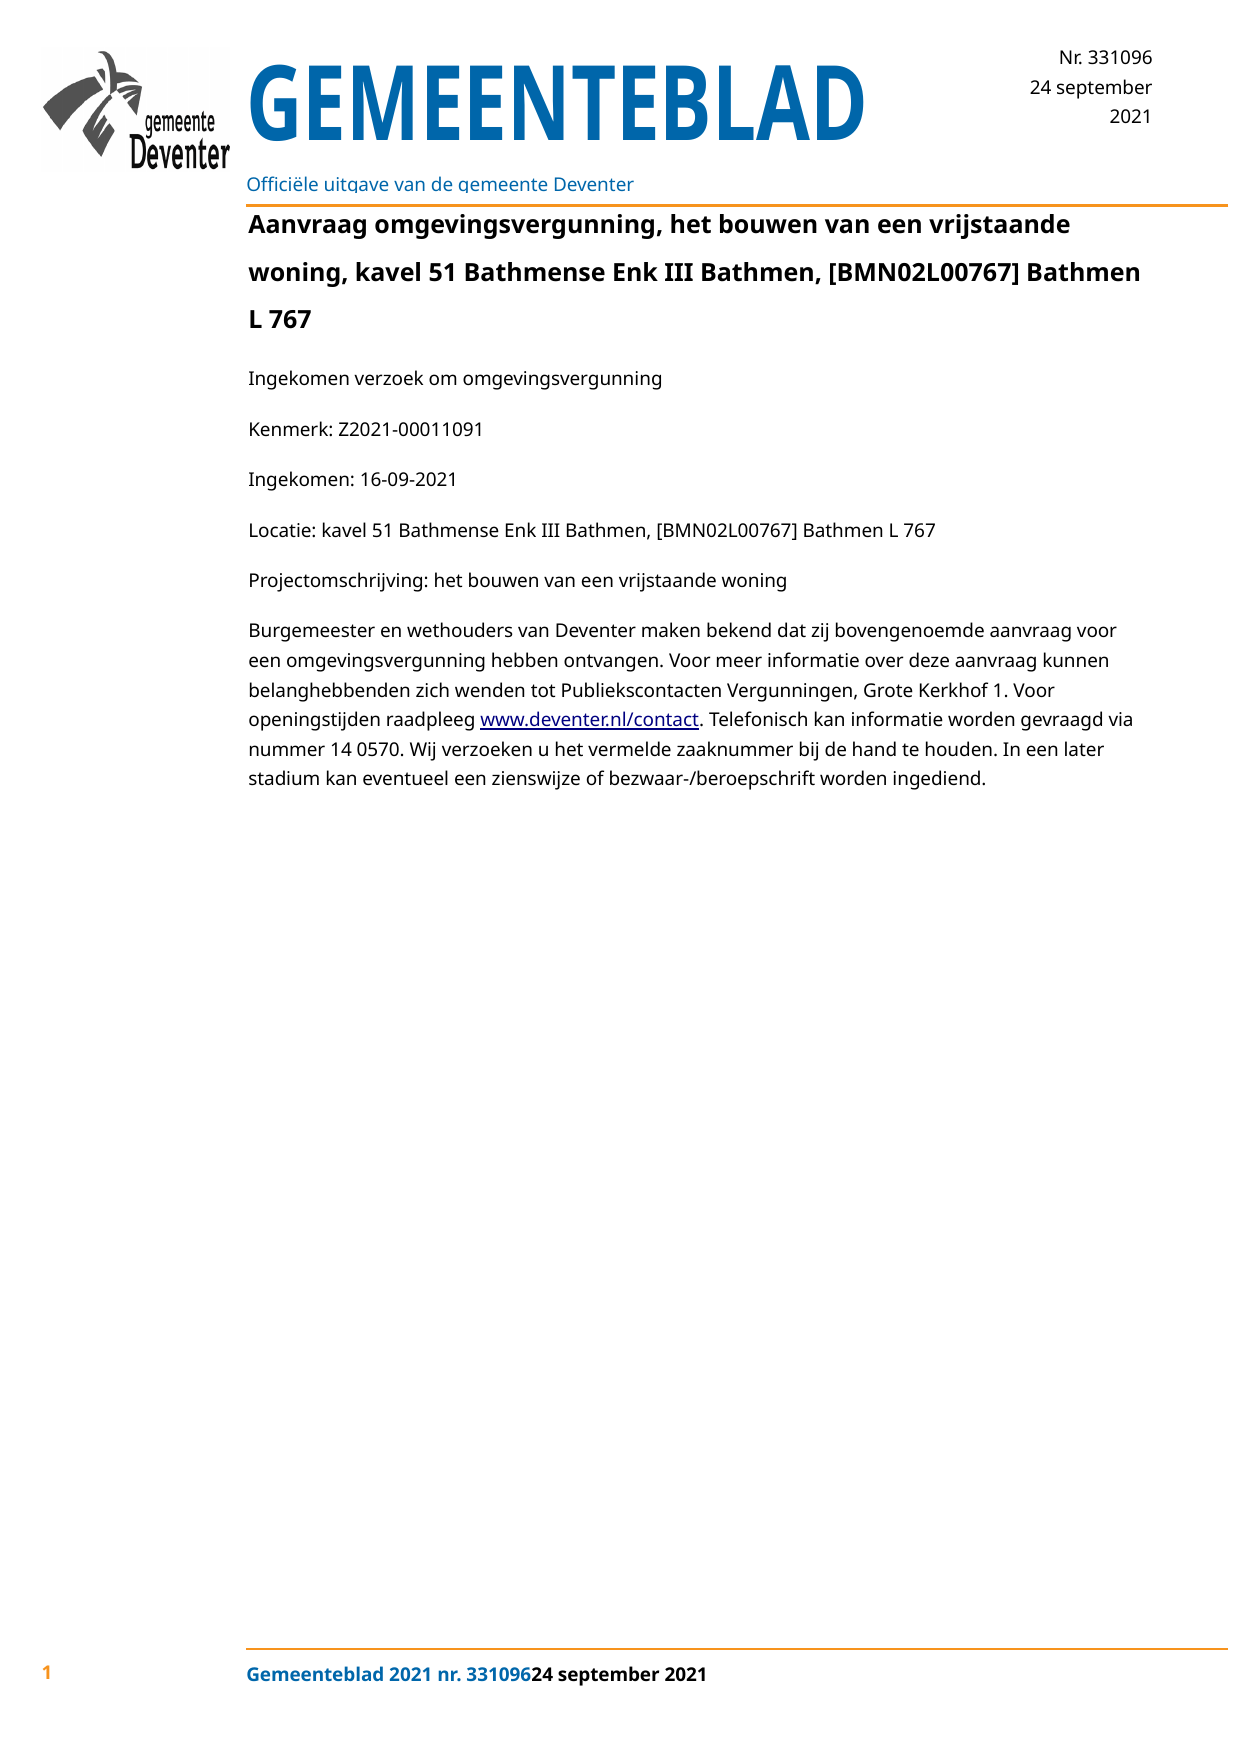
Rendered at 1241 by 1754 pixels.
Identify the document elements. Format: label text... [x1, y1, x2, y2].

text Ingekomen verzoek om omgevingsvergunning [248, 366, 1152, 391]
text Kenmerk: Z2021-00011091 [248, 416, 1152, 442]
text Burgemeester en wethouders van Deventer maken bekend dat zij bovengenoemde aanvraag voor een omgevingsvergunning hebben ontvangen. Voor meer informatie over deze aanvraag kunnen belanghebbenden zich wenden tot Publiekscontacten Vergunningen, Grote Kerkhof 1. Voor openingstijden raadpleeg www.deventer.nl/contact. Telefonisch kan informatie worden gevraagd via nummer 14 0570. Wij verzoeken u het vermelde zaaknummer bij de hand te houden. In een later stadium kan eventueel een zienswijze of bezwaar-/beroepschrift worden ingediend. [248, 618, 1152, 791]
text Aanvraag omgevingsvergunning, het bouwen van een vrijstaande woning, kavel 51 Bathmense Enk III Bathmen, [BMN02L00767] Bathmen L 767 [248, 207, 1152, 336]
picture [41, 47, 231, 172]
text Ingekomen: 16-09-2021 [248, 466, 1152, 492]
text Projectomschrijving: het bouwen van een vrijstaande woning [248, 567, 1152, 593]
text Locatie: kavel 51 Bathmense Enk III Bathmen, [BMN02L00767] Bathmen L 767 [248, 517, 1152, 542]
